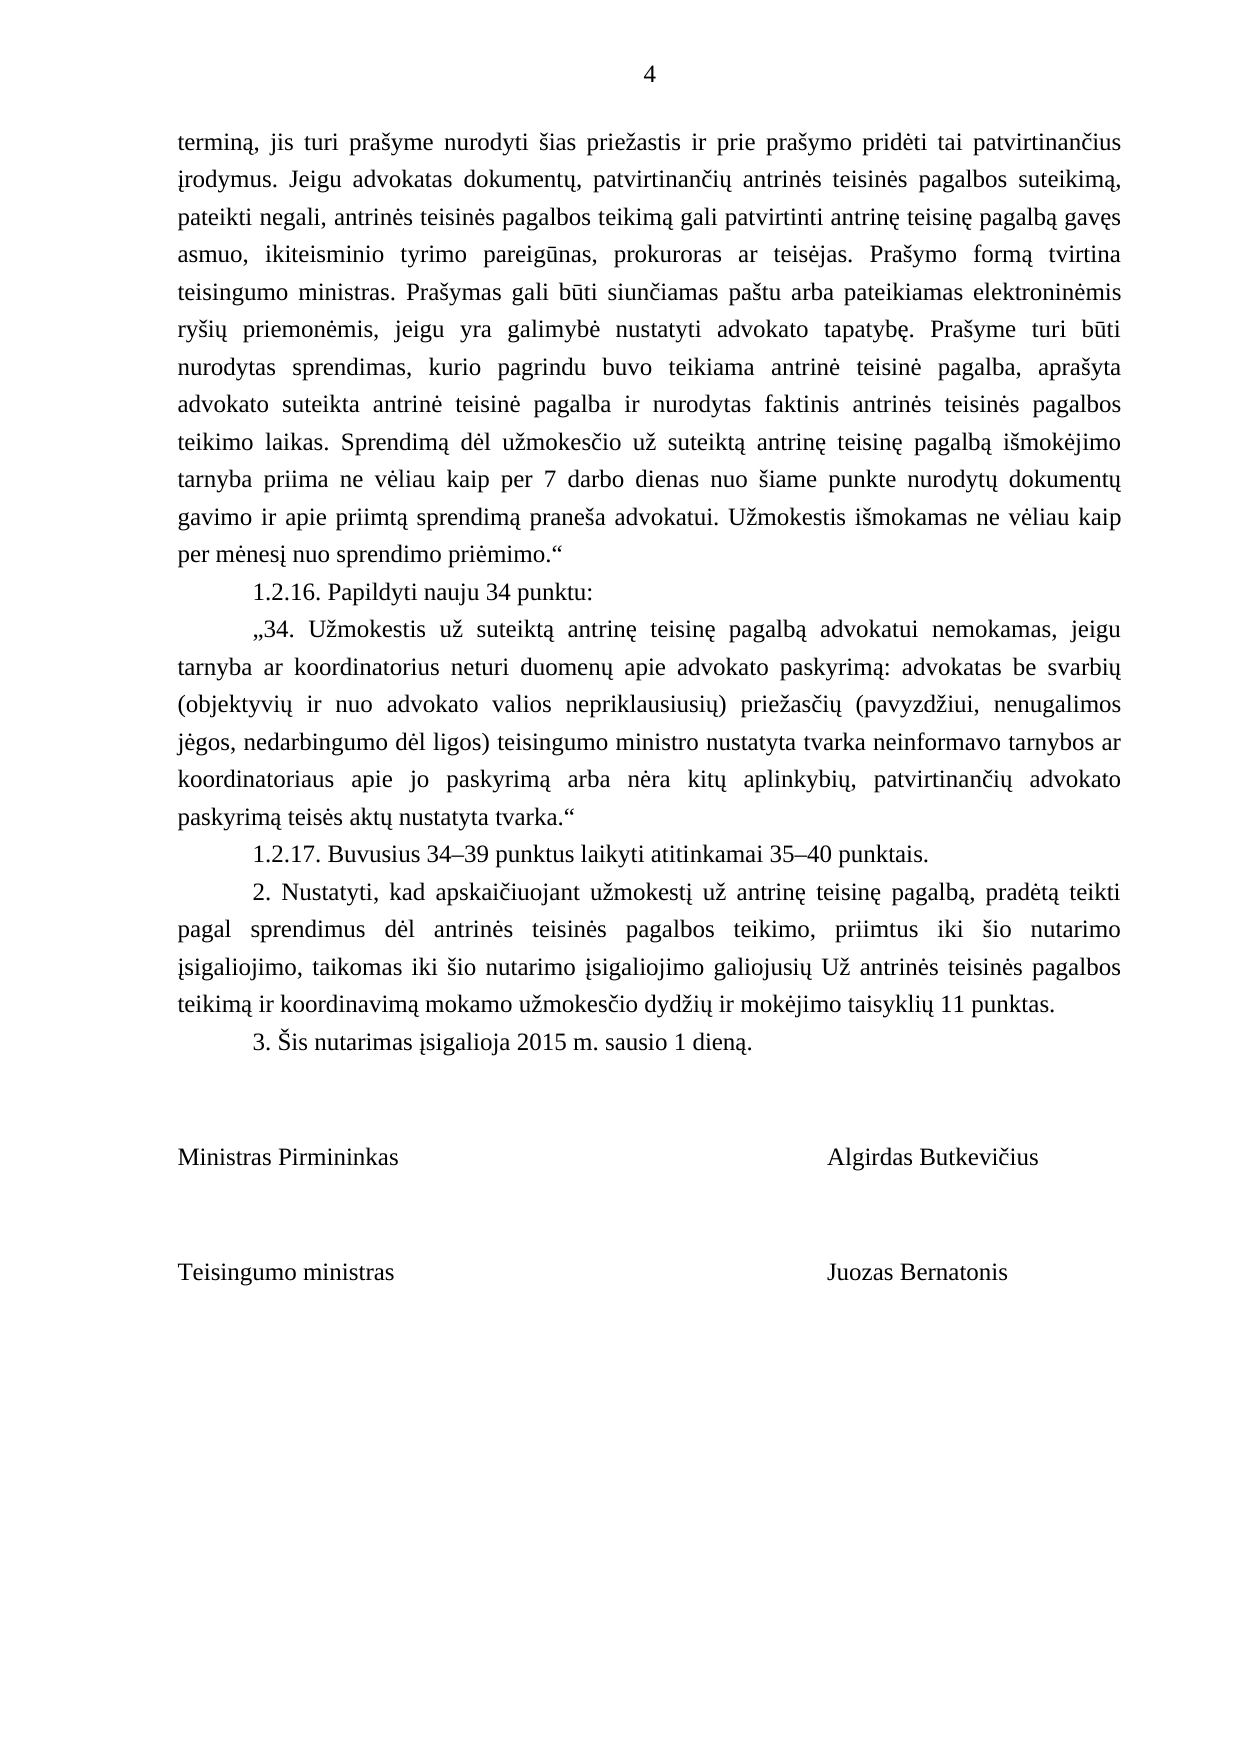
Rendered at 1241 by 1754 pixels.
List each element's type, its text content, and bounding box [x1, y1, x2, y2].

text terminą, jis turi prašyme nurodyti šias priežastis ir prie prašymo pridėti tai patvirtinančius įrodymus. Jeigu advokatas dokumentų, patvirtinančių antrinės teisinės pagalbos suteikimą, pateikti negali, antrinės teisinės pagalbos teikimą gali patvirtinti antrinę teisinę pagalbą gavęs asmuo, ikiteisminio tyrimo pareigūnas, prokuroras ar teisėjas. Prašymo formą tvirtina teisingumo ministras. Prašymas gali būti siunčiamas paštu arba pateikiamas elektroninėmis ryšių priemonėmis, jeigu yra galimybė nustatyti advokato tapatybę. Prašyme turi būti nurodytas sprendimas, kurio pagrindu buvo teikiama antrinė teisinė pagalba, aprašyta advokato suteikta antrinė teisinė pagalba ir nurodytas faktinis antrinės teisinės pagalbos teikimo laikas. Sprendimą dėl užmokesčio už suteiktą antrinę teisinę pagalbą išmokėjimo tarnyba priima ne vėliau kaip per 7 darbo dienas nuo šiame punkte nurodytų dokumentų gavimo ir apie priimtą sprendimą praneša advokatui. Užmokestis išmokamas ne vėliau kaip per mėnesį nuo sprendimo priėmimo.“ [177, 118, 1122, 568]
text 3. Šis nutarimas įsigalioja 2015 m. sausio 1 dieną. [177, 1018, 1122, 1056]
text 1.2.16. Papildyti nauju 34 punktu: [177, 568, 1122, 606]
text 2. Nustatyti, kad apskaičiuojant užmokestį už antrinę teisinę pagalbą, pradėtą teikti pagal sprendimus dėl antrinės teisinės pagalbos teikimo, priimtus iki šio nutarimo įsigaliojimo, taikomas iki šio nutarimo įsigaliojimo galiojusių Už antrinės teisinės pagalbos teikimą ir koordinavimą mokamo užmokesčio dydžių ir mokėjimo taisyklių 11 punktas. [177, 868, 1122, 1018]
text Teisingumo ministras Juozas Bernatonis [177, 1257, 1122, 1286]
text „34. Užmokestis už suteiktą antrinę teisinę pagalbą advokatui nemokamas, jeigu tarnyba ar koordinatorius neturi duomenų apie advokato paskyrimą: advokatas be svarbių (objektyvių ir nuo advokato valios nepriklausiusių) priežasčių (pavyzdžiui, nenugalimos jėgos, nedarbingumo dėl ligos) teisingumo ministro nustatyta tvarka neinformavo tarnybos ar koordinatoriaus apie jo paskyrimą arba nėra kitų aplinkybių, patvirtinančių advokato paskyrimą teisės aktų nustatyta tvarka.“ [177, 606, 1122, 831]
text 1.2.17. Buvusius 34–39 punktus laikyti atitinkamai 35–40 punktais. [177, 831, 1122, 868]
text Ministras Pirmininkas Algirdas Butkevičius [177, 1142, 1122, 1171]
